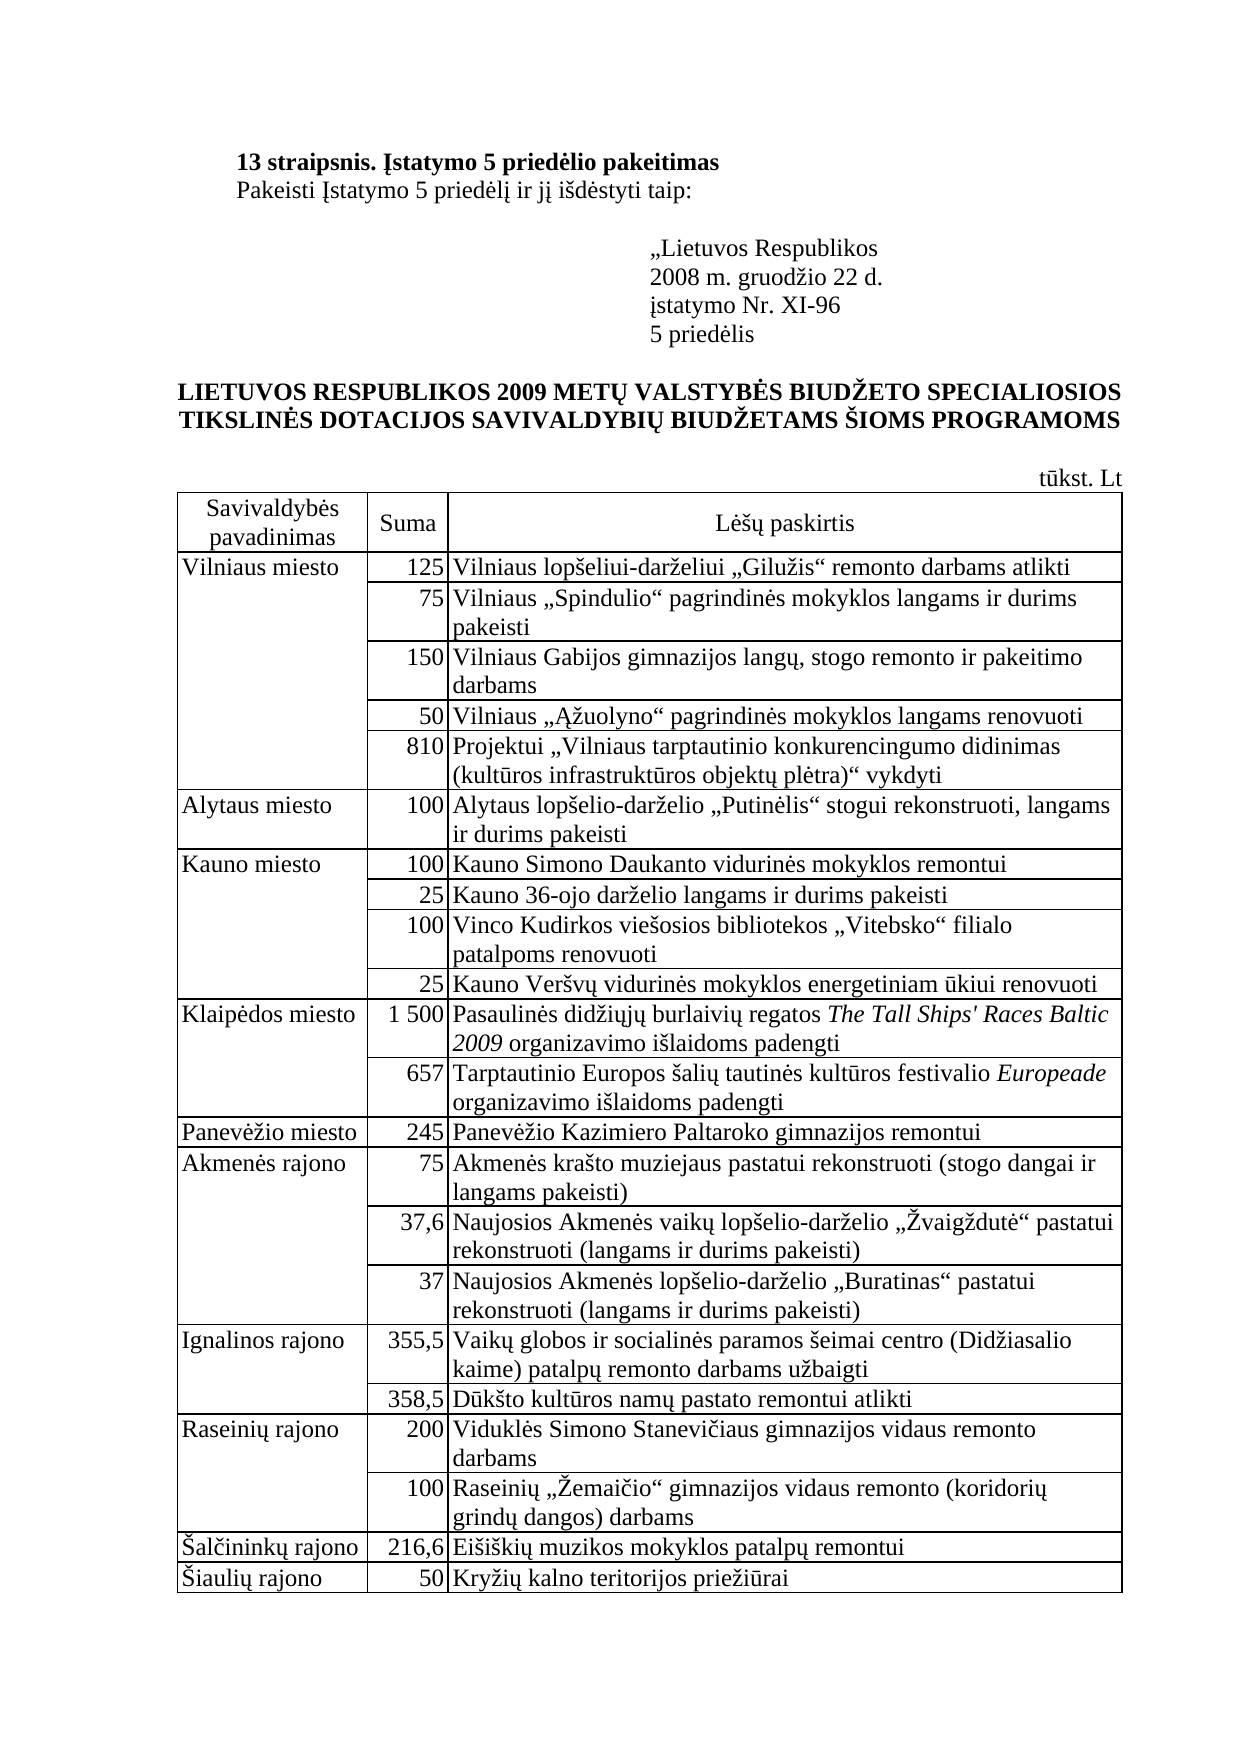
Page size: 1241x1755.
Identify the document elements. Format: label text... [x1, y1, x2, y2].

table_cell 810 [368, 731, 447, 789]
table_cell Raseinių rajono [178, 1415, 367, 1531]
table_cell 216,6 [368, 1533, 447, 1561]
text 13 straipsnis. Įstatymo 5 priedėlio pakeitimas [177, 147, 1122, 176]
table_cell Panevėžio miesto [178, 1118, 367, 1146]
text 2008 m. gruodžio 22 d. [649, 262, 1122, 291]
table_cell Kauno Simono Daukanto vidurinės mokyklos remontui [449, 850, 1121, 878]
table_cell Projektui „Vilniaus tarptautinio konkurencingumo didinimas (kultūros infrastruktūros objektų plėtra)“ vykdyti [449, 731, 1121, 789]
table_cell Kryžių kalno teritorijos priežiūrai [449, 1563, 1121, 1592]
table_cell 1 500 [368, 1000, 447, 1057]
text „Lietuvos Respublikos [649, 233, 1122, 262]
table_header Suma [368, 493, 447, 551]
table_cell Vilniaus Gabijos gimnazijos langų, stogo remonto ir pakeitimo darbams [449, 642, 1121, 699]
table_cell 657 [368, 1058, 447, 1116]
table_cell Eišiškių muzikos mokyklos patalpų remontui [449, 1533, 1121, 1561]
table_cell Dūkšto kultūros namų pastato remontui atlikti [449, 1384, 1121, 1413]
table_cell Vilniaus „Spindulio“ pagrindinės mokyklos langams ir durims pakeisti [449, 583, 1121, 640]
table_cell Alytaus lopšelio-darželio „Putinėlis“ stogui rekonstruoti, langams ir durims pakeisti [449, 790, 1121, 848]
table_cell Vilniaus lopšeliui-darželiui „Gilužis“ remonto darbams atlikti [449, 553, 1121, 581]
table_cell 75 [368, 583, 447, 640]
table_cell 75 [368, 1148, 447, 1205]
table_cell 25 [368, 969, 447, 998]
table_cell 37 [368, 1266, 447, 1323]
table_cell Vaikų globos ir socialinės paramos šeimai centro (Didžiasalio kaime) patalpų remonto darbams užbaigti [449, 1325, 1121, 1382]
table_cell Akmenės rajono [178, 1148, 367, 1323]
text Pakeisti Įstatymo 5 priedėlį ir jį išdėstyti taip: [177, 176, 1122, 204]
table_cell Vilniaus „Ąžuolyno“ pagrindinės mokyklos langams renovuoti [449, 701, 1121, 730]
table_cell Panevėžio Kazimiero Paltaroko gimnazijos remontui [449, 1118, 1121, 1146]
table_cell 355,5 [368, 1325, 447, 1382]
table_cell 50 [368, 1563, 447, 1592]
table_cell Kauno Veršvų vidurinės mokyklos energetiniam ūkiui renovuoti [449, 969, 1121, 998]
table_cell 100 [368, 850, 447, 878]
table_cell 245 [368, 1118, 447, 1146]
table_header Lėšų paskirtis [449, 493, 1121, 551]
table_cell Ignalinos rajono [178, 1325, 367, 1413]
table_cell Akmenės krašto muziejaus pastatui rekonstruoti (stogo dangai ir langams pakeisti) [449, 1148, 1121, 1205]
text LIETUVOS RESPUBLIKOS 2009 METŲ VALSTYBĖS BIUDŽETO SPECIALIOSIOS TIKSLINĖS DOTACIJOS SAVIVALDYBIŲ BIUDŽETAMS ŠIOMS PROGRAMOMS [177, 377, 1122, 434]
table_cell 358,5 [368, 1384, 447, 1413]
text įstatymo Nr. XI-96 [649, 291, 1122, 319]
table_cell Pasaulinės didžiųjų burlaivių regatos The Tall Ships' Races Baltic 2009 organizavimo išlaidoms padengti [449, 1000, 1121, 1057]
table_cell Šiaulių rajono [178, 1563, 367, 1592]
table_cell 100 [368, 1473, 447, 1531]
table_cell 37,6 [368, 1207, 447, 1264]
table_cell Kauno miesto [178, 850, 367, 998]
text tūkst. Lt [177, 463, 1122, 492]
table_cell 150 [368, 642, 447, 699]
table_cell Naujosios Akmenės lopšelio-darželio „Buratinas“ pastatui rekonstruoti (langams ir durims pakeisti) [449, 1266, 1121, 1323]
table_cell Alytaus miesto [178, 790, 367, 848]
table_cell Vilniaus miesto [178, 553, 367, 789]
table_cell 25 [368, 880, 447, 908]
table_cell Klaipėdos miesto [178, 1000, 367, 1116]
table_cell Tarptautinio Europos šalių tautinės kultūros festivalio Europeade organizavimo išlaidoms padengti [449, 1058, 1121, 1116]
text 5 priedėlis [649, 319, 1122, 348]
table_cell Kauno 36-ojo darželio langams ir durims pakeisti [449, 880, 1121, 908]
table_cell Vinco Kudirkos viešosios bibliotekos „Vitebsko“ filialo patalpoms renovuoti [449, 910, 1121, 967]
table_cell 50 [368, 701, 447, 730]
table_cell Naujosios Akmenės vaikų lopšelio-darželio „Žvaigždutė“ pastatui rekonstruoti (langams ir durims pakeisti) [449, 1207, 1121, 1264]
table_cell 125 [368, 553, 447, 581]
table_cell Šalčininkų rajono [178, 1533, 367, 1561]
table_cell Raseinių „Žemaičio“ gimnazijos vidaus remonto (koridorių grindų dangos) darbams [449, 1473, 1121, 1531]
table_cell 100 [368, 910, 447, 967]
table_cell 200 [368, 1415, 447, 1472]
table_cell 100 [368, 790, 447, 848]
table_header Savivaldybės pavadinimas [178, 493, 367, 551]
table_cell Viduklės Simono Stanevičiaus gimnazijos vidaus remonto darbams [449, 1415, 1121, 1472]
